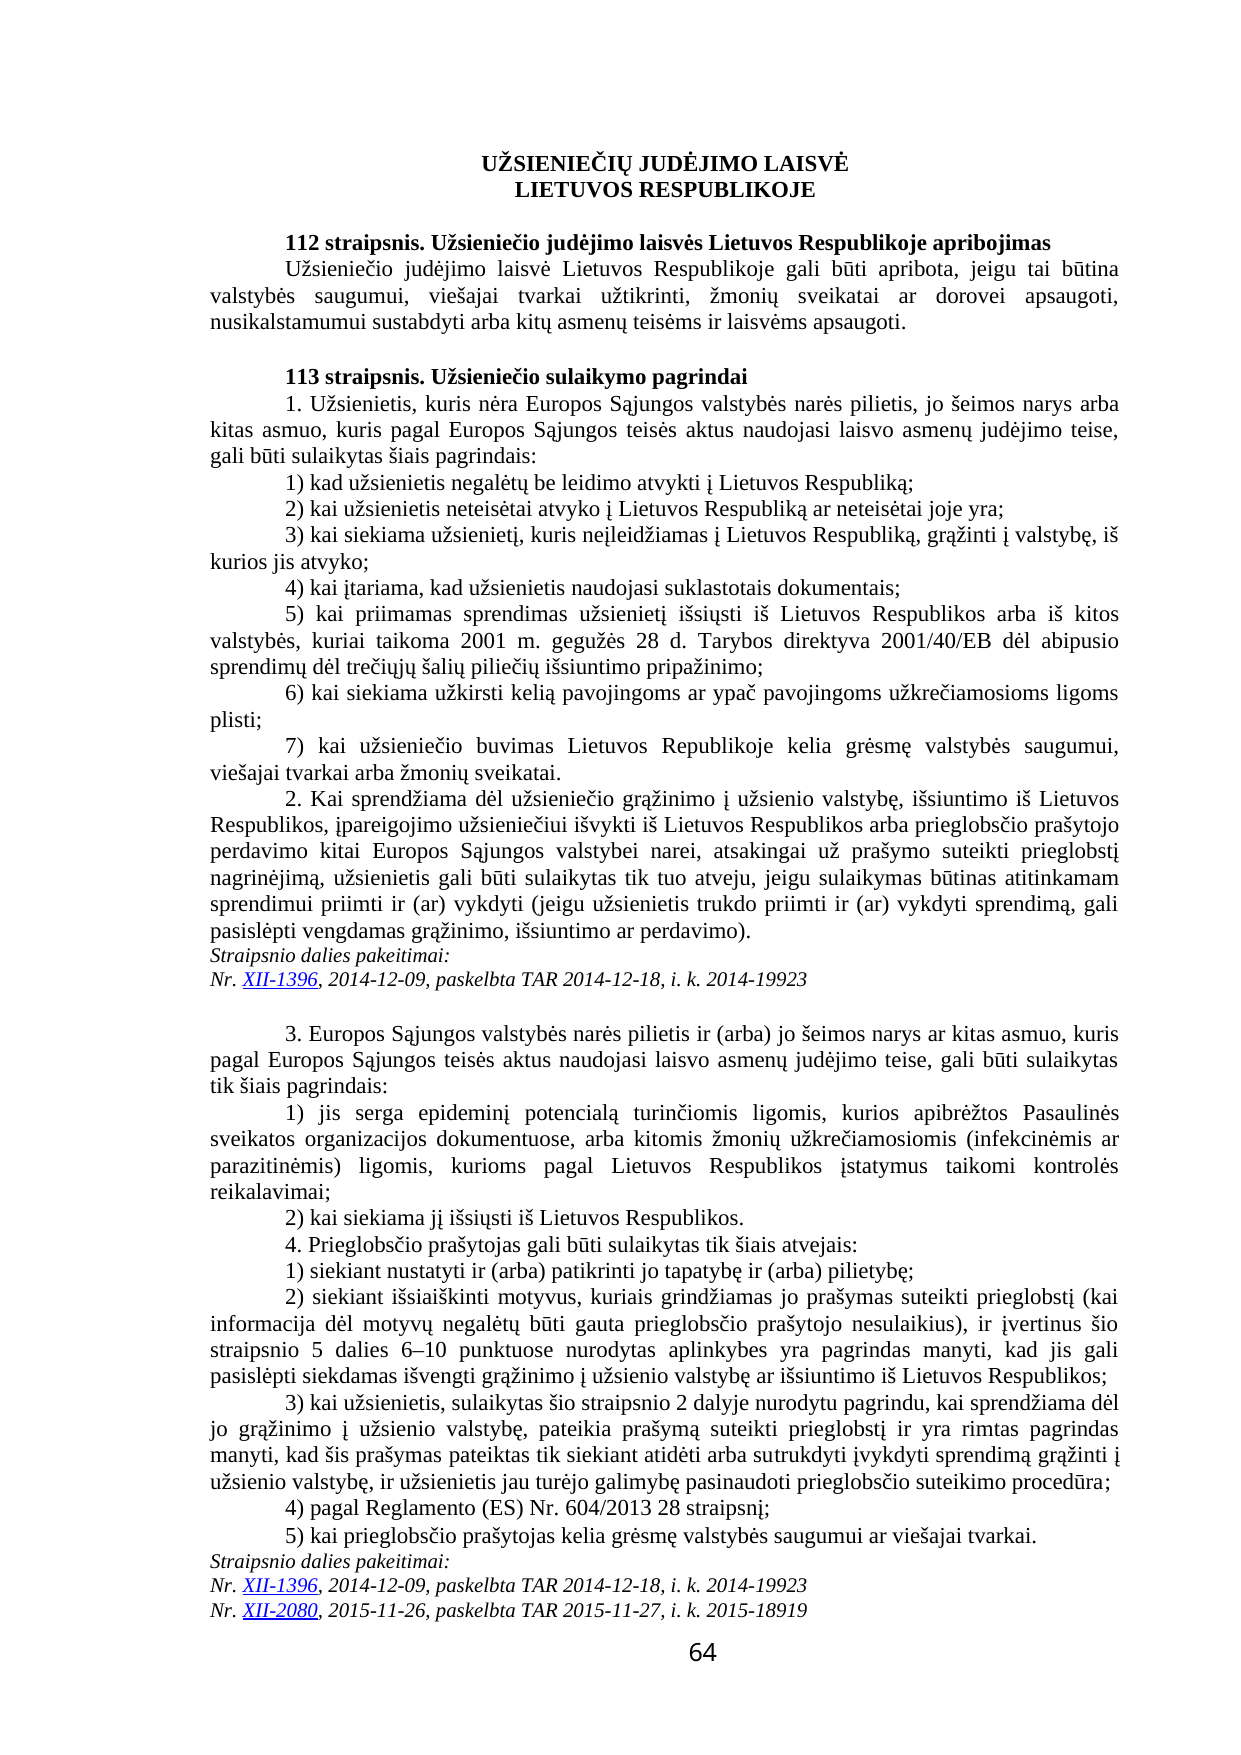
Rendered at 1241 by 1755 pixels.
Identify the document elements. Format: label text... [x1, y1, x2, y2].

text 1. Užsienietis, kuris nėra Europos Sąjungos valstybės narės pilietis, jo šeimos narys arba kitas asmuo, kuris pagal Europos Sąjungos teisės aktus naudojasi laisvo asmenų judėjimo teise, gali būti sulaikytas šiais pagrindais: [210, 389, 1120, 469]
text 4) pagal Reglamento (ES) Nr. 604/2013 28 straipsnį; [210, 1494, 1120, 1521]
text 2) kai siekiama jį išsiųsti iš Lietuvos Respublikos. [210, 1204, 1120, 1231]
text 7) kai užsieniečio buvimas Lietuvos Republikoje kelia grėsmę valstybės saugumui, viešajai tvarkai arba žmonių sveikatai. [210, 732, 1120, 785]
text Užsieniečio judėjimo laisvė Lietuvos Respublikoje gali būti apribota, jeigu tai būtina valstybės saugumui, viešajai tvarkai užtikrinti, žmonių sveikatai ar dorovei apsaugoti, nusikalstamumui sustabdyti arba kitų asmenų teisėms ir laisvėms apsaugoti. [210, 255, 1120, 334]
text 6) kai siekiama užkirsti kelią pavojingoms ar ypač pavojingoms užkrečiamosioms ligoms plisti; [210, 679, 1120, 732]
text 113 straipsnis. Užsieniečio sulaikymo pagrindai [210, 363, 1120, 389]
text 1) kad užsienietis negalėtų be leidimo atvykti į Lietuvos Respubliką; [210, 469, 1120, 495]
text 4. Prieglobsčio prašytojas gali būti sulaikytas tik šiais atvejais: [210, 1231, 1120, 1257]
text 112 straipsnis. Užsieniečio judėjimo laisvės Lietuvos Respublikoje apribojimas [285, 229, 1120, 255]
text 5) kai prieglobsčio prašytojas kelia grėsmę valstybės saugumui ar viešajai tvarkai. [210, 1521, 1120, 1549]
text LIETUVOS RESPUBLIKOJE [210, 176, 1120, 203]
text 3. Europos Sąjungos valstybės narės pilietis ir (arba) jo šeimos narys ar kitas asmuo, kuris pagal Europos Sąjungos teisės aktus naudojasi laisvo asmenų judėjimo teise, gali būti sulaikytas tik šiais pagrindais: [210, 1020, 1120, 1099]
text Nr. XII-1396, 2014-12-09, paskelbta TAR 2014-12-18, i. k. 2014-19923 [210, 967, 1120, 991]
text Straipsnio dalies pakeitimai: [210, 943, 1120, 967]
text UŽSIENIEČIŲ JUDĖJIMO LAISVĖ [210, 150, 1120, 176]
text Nr. XII-2080, 2015-11-26, paskelbta TAR 2015-11-27, i. k. 2015-18919 [210, 1597, 1120, 1622]
text Straipsnio dalies pakeitimai: [210, 1549, 1120, 1573]
text 3) kai siekiama užsienietį, kuris neįleidžiamas į Lietuvos Respubliką, grąžinti į valstybę, iš kurios jis atvyko; [210, 521, 1120, 574]
text 2) kai užsienietis neteisėtai atvyko į Lietuvos Respubliką ar neteisėtai joje yra; [210, 495, 1120, 521]
text 3) kai užsienietis, sulaikytas šio straipsnio 2 dalyje nurodytu pagrindu, kai sprendžiama dėl jo grąžinimo į užsienio valstybę, pateikia prašymą suteikti prieglobstį ir yra rimtas pagrindas manyti, kad šis prašymas pateiktas tik siekiant atidėti arba sutrukdyti įvykdyti sprendimą grąžinti į užsienio valstybę, ir užsienietis jau turėjo galimybę pasinaudoti prieglobsčio suteikimo procedūra; [210, 1389, 1120, 1494]
text 4) kai įtariama, kad užsienietis naudojasi suklastotais dokumentais; [210, 574, 1120, 600]
text 5) kai priimamas sprendimas užsienietį išsiųsti iš Lietuvos Respublikos arba iš kitos valstybės, kuriai taikoma 2001 m. gegužės 28 d. Tarybos direktyva 2001/40/EB dėl abipusio sprendimų dėl trečiųjų šalių piliečių išsiuntimo pripažinimo; [210, 600, 1120, 679]
text 1) siekiant nustatyti ir (arba) patikrinti jo tapatybę ir (arba) pilietybę; [210, 1257, 1120, 1283]
text Nr. XII-1396, 2014-12-09, paskelbta TAR 2014-12-18, i. k. 2014-19923 [210, 1573, 1120, 1597]
text 1) jis serga epideminį potencialą turinčiomis ligomis, kurios apibrėžtos Pasaulinės sveikatos organizacijos dokumentuose, arba kitomis žmonių užkrečiamosiomis (infekcinėmis ar parazitinėmis) ligomis, kurioms pagal Lietuvos Respublikos įstatymus taikomi kontrolės reikalavimai; [210, 1099, 1120, 1204]
text 2. Kai sprendžiama dėl užsieniečio grąžinimo į užsienio valstybę, išsiuntimo iš Lietuvos Respublikos, įpareigojimo užsieniečiui išvykti iš Lietuvos Respublikos arba prieglobsčio prašytojo perdavimo kitai Europos Sąjungos valstybei narei, atsakingai už prašymo suteikti prieglobstį nagrinėjimą, užsienietis gali būti sulaikytas tik tuo atveju, jeigu sulaikymas būtinas atitinkamam sprendimui priimti ir (ar) vykdyti (jeigu užsienietis trukdo priimti ir (ar) vykdyti sprendimą, gali pasislėpti vengdamas grąžinimo, išsiuntimo ar perdavimo). [210, 785, 1120, 943]
text 2) siekiant išsiaiškinti motyvus, kuriais grindžiamas jo prašymas suteikti prieglobstį (kai informacija dėl motyvų negalėtų būti gauta prieglobsčio prašytojo nesulaikius), ir įvertinus šio straipsnio 5 dalies 6–10 punktuose nurodytas aplinkybes yra pagrindas manyti, kad jis gali pasislėpti siekdamas išvengti grąžinimo į užsienio valstybę ar išsiuntimo iš Lietuvos Respublikos; [210, 1283, 1120, 1389]
